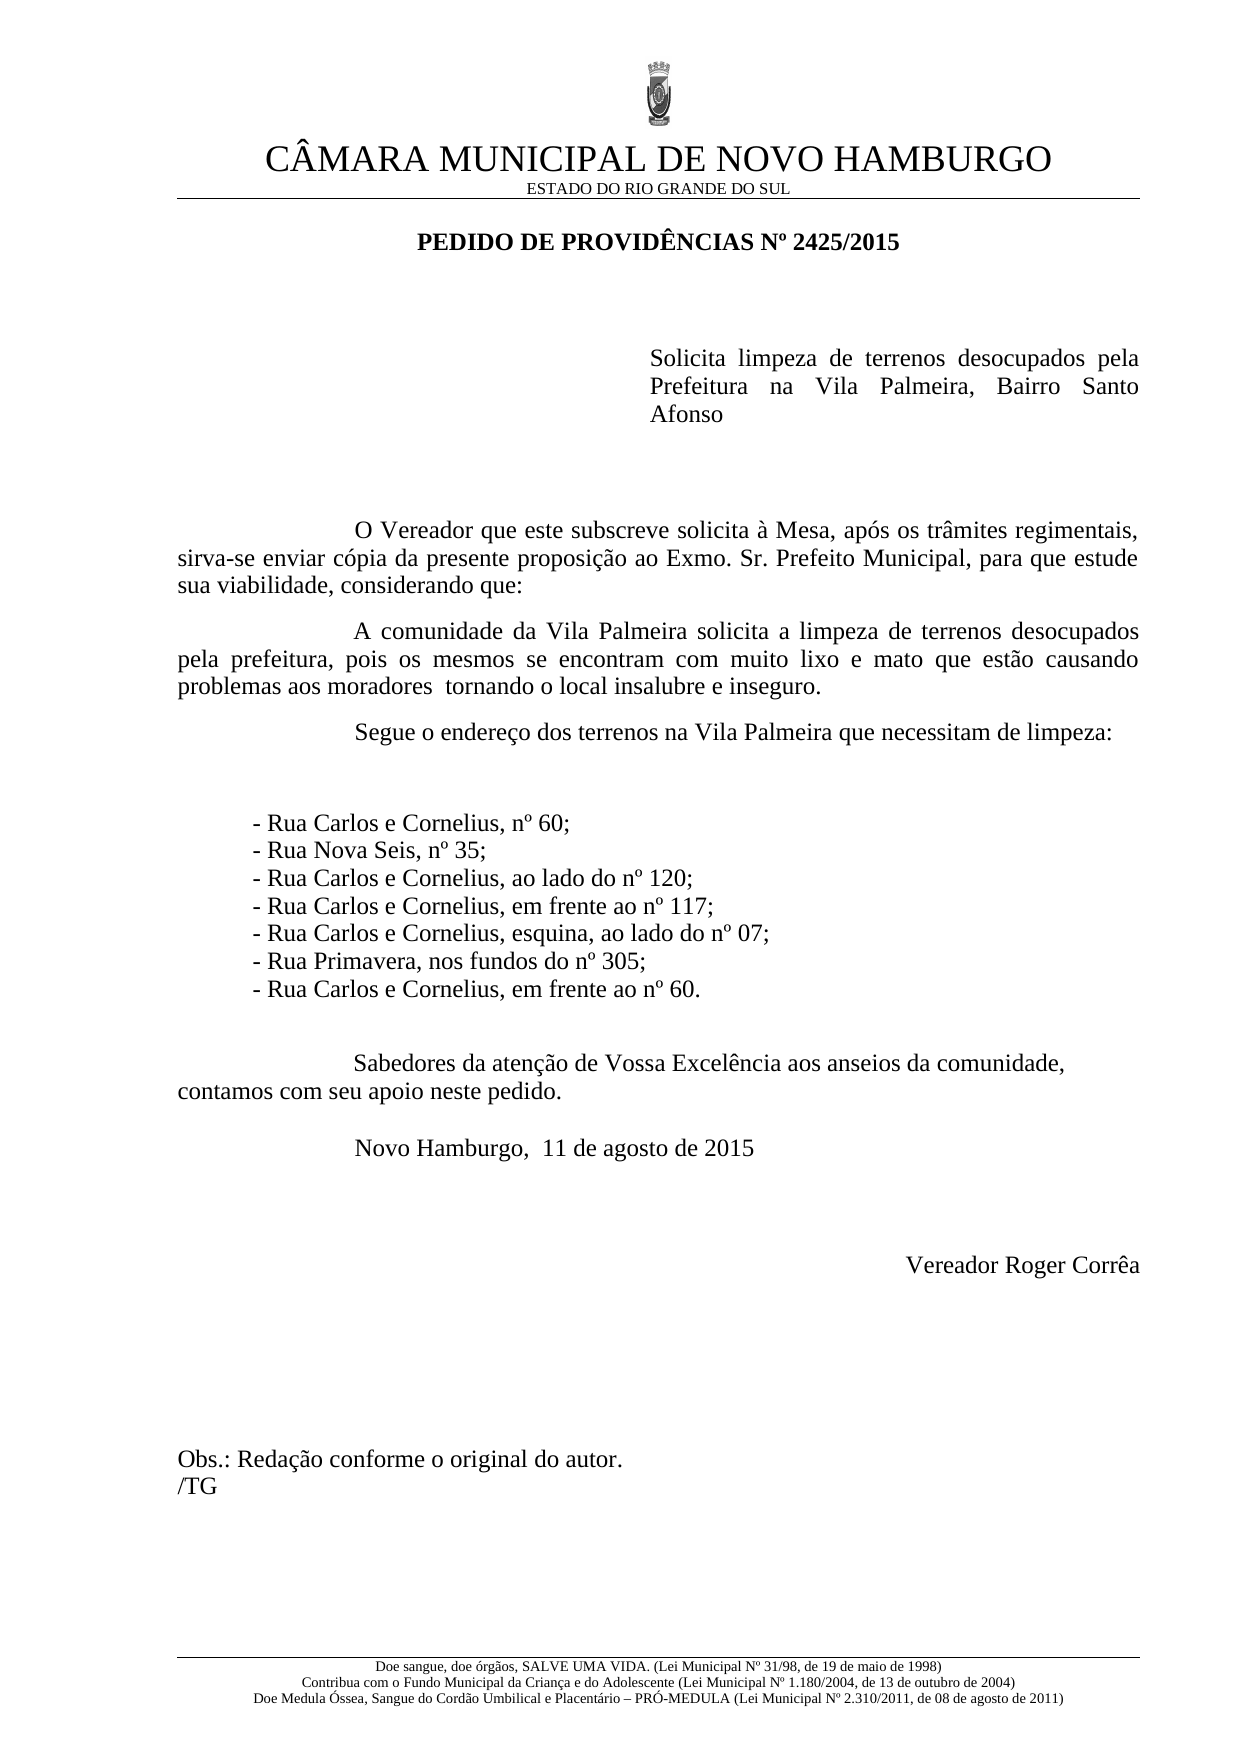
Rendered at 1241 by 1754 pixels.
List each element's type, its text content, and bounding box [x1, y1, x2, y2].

text /TG [177, 1472, 1140, 1500]
text O Vereador que este subscreve solicita à Mesa, após os trâmites regimentais, sirva-se enviar cópia da presente proposição ao Exmo. Sr. Prefeito Municipal, para que estude sua viabilidade, considerando que: [177, 516, 1140, 599]
text PEDIDO DE PROVIDÊNCIAS Nº 2425/2015 [177, 228, 1140, 256]
text Vereador Roger Corrêa [177, 1251, 1140, 1278]
text Sabedores da atenção de Vossa Excelência aos anseios da comunidade, contamos com seu apoio neste pedido. [177, 1049, 1140, 1105]
text Segue o endereço dos terrenos na Vila Palmeira que necessitam de limpeza: [177, 718, 1140, 746]
list - Rua Carlos e Cornelius, nº 60; - Rua Nova Seis, nº 35; - Rua Carlos e Cornelius, ao lado do nº 120; - Rua Carlos e Cornelius, em frente ao nº 117; - Rua Carlos e Cornelius, esquina, ao lado do nº 07; - Rua Primavera, nos fundos do nº 305; - Rua Carlos e Cornelius, em frente ao nº 60. [215, 809, 1140, 1032]
text Novo Hamburgo, 11 de agosto de 2015 [177, 1134, 1140, 1162]
text A comunidade da Vila Palmeira solicita a limpeza de terrenos desocupados pela prefeitura, pois os mesmos se encontram com muito lixo e mato que estão causando problemas aos moradores tornando o local insalubre e inseguro. [177, 617, 1140, 700]
text Solicita limpeza de terrenos desocupados pela Prefeitura na Vila Palmeira, Bairro Santo Afonso [649, 344, 1140, 428]
text Obs.: Redação conforme o original do autor. [177, 1445, 1140, 1472]
